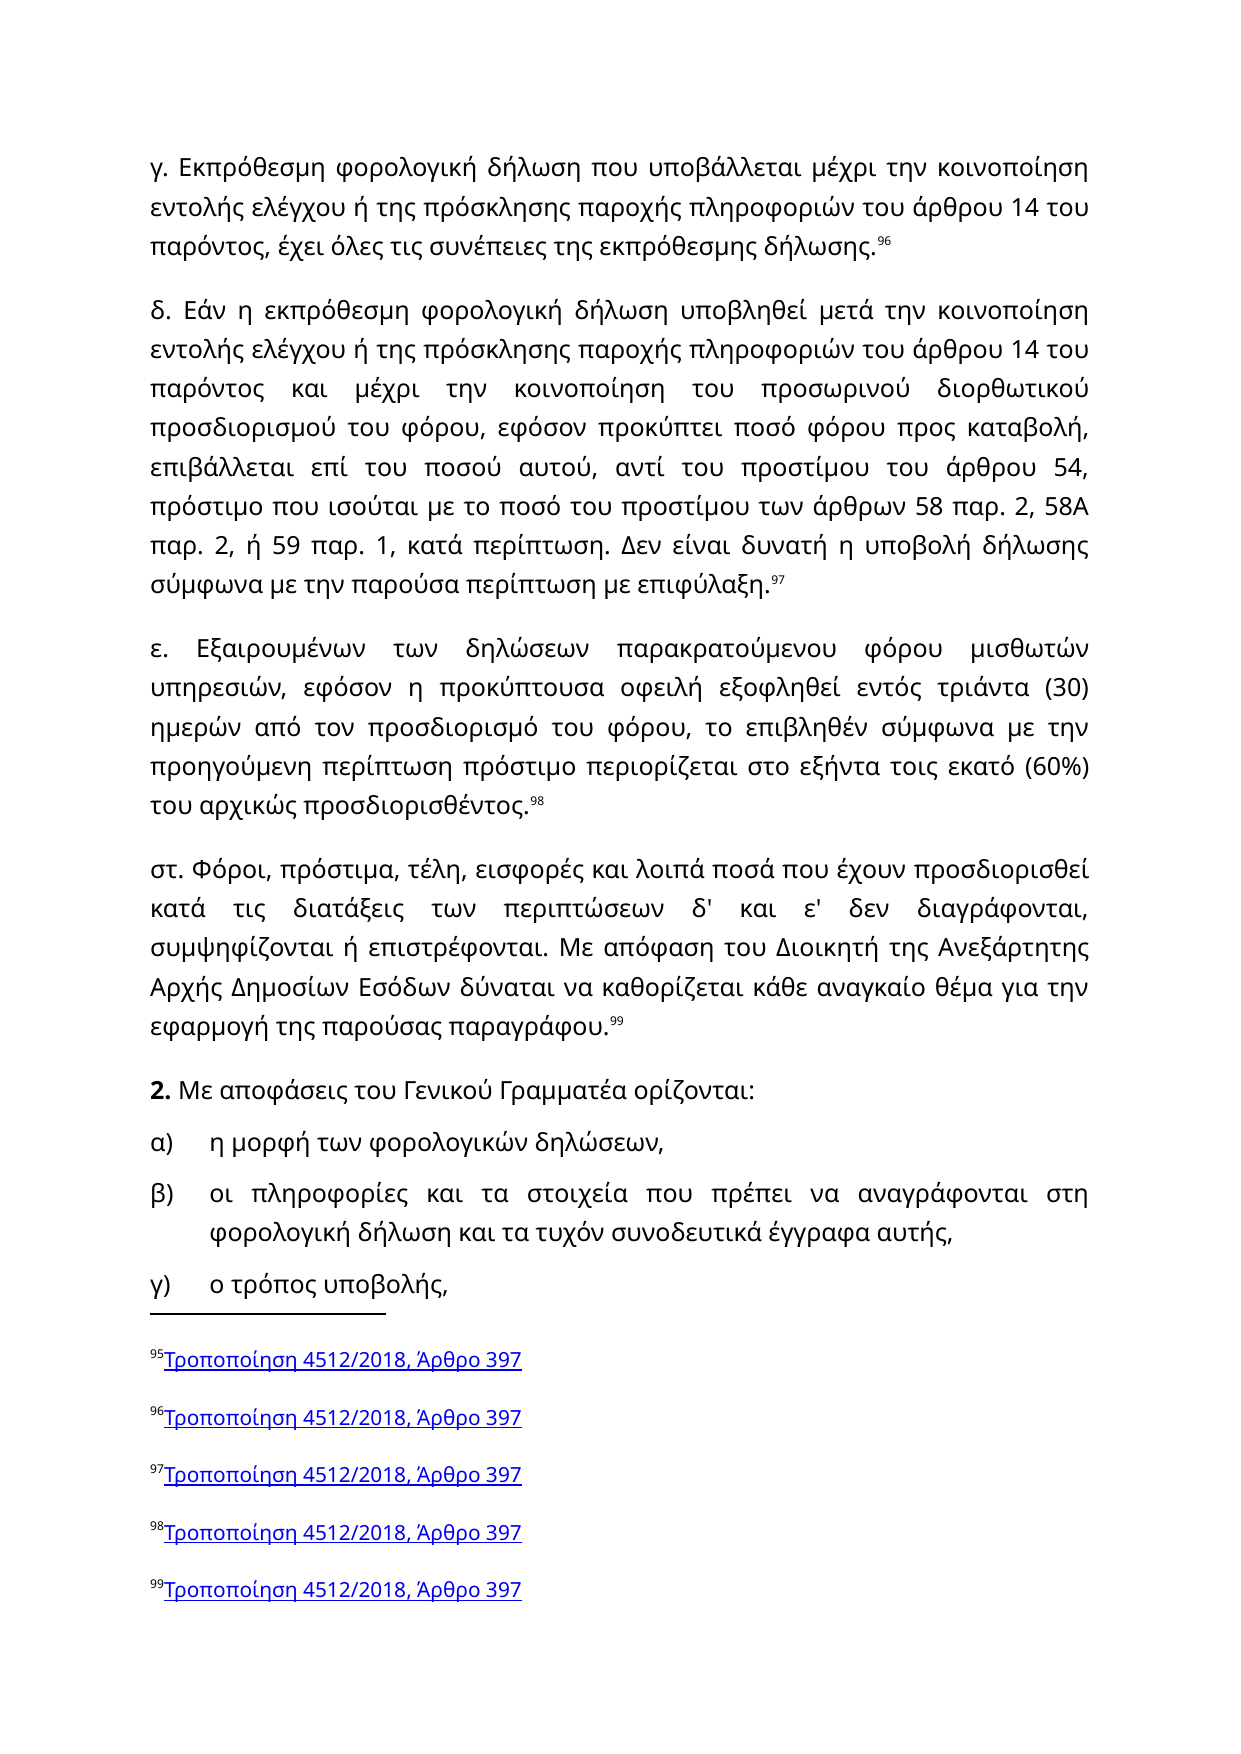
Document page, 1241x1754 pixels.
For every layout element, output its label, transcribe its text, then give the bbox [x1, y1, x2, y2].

text Τροποποίηση 4512/2018, Άρθρο 397 [150, 1518, 1090, 1546]
list α) η μορφή των φορολογικών δηλώσεων, [150, 1124, 1090, 1158]
text Τροποποίηση 4512/2018, Άρθρο 397 [150, 1403, 1090, 1431]
text στ. Φόροι, πρόστιμα, τέλη, εισφορές και λοιπά ποσά που έχουν προσδιορισθεί κατά τις διατάξεις των περιπτώσεων δ' και ε' δεν διαγράφονται, συμψηφίζονται ή επιστρέφονται. Με απόφαση του Διοικητή της Ανεξάρτητης Αρχής Δημοσίων Εσόδων δύναται να καθορίζεται κάθε αναγκαίο θέμα για την εφαρμογή της παρούσας παραγράφου. [150, 852, 1090, 1042]
list γ) ο τρόπος υποβολής, [150, 1267, 1090, 1301]
text δ. Εάν η εκπρόθεσμη φορολογική δήλωση υποβληθεί μετά την κοινοποίηση εντολής ελέγχου ή της πρόσκλησης παροχής πληροφοριών του άρθρου 14 του παρόντος και μέχρι την κοινοποίηση του προσωρινού διορθωτικού προσδιορισμού του φόρου, εφόσον προκύπτει ποσό φόρου προς καταβολή, επιβάλλεται επί του ποσού αυτού, αντί του προστίμου του άρθρου 54, πρόστιμο που ισούται με το ποσό του προστίμου των άρθρων 58 παρ. 2, 58Α παρ. 2, ή 59 παρ. 1, κατά περίπτωση. Δεν είναι δυνατή η υποβολή δήλωσης σύμφωνα με την παρούσα περίπτωση με επιφύλαξη. [150, 292, 1090, 601]
text 2. Με αποφάσεις του Γενικού Γραμματέα ορίζονται: [150, 1072, 1090, 1107]
text γ. Εκπρόθεσμη φορολογική δήλωση που υποβάλλεται μέχρι την κοινοποίηση εντολής ελέγχου ή της πρόσκλησης παροχής πληροφοριών του άρθρου 14 του παρόντος, έχει όλες τις συνέπειες της εκπρόθεσμης δήλωσης. [150, 150, 1090, 262]
list β) οι πληροφορίες και τα στοιχεία που πρέπει να αναγράφονται στη φορολογική δήλωση και τα τυχόν συνοδευτικά έγγραφα αυτής, [150, 1176, 1090, 1249]
text Τροποποίηση 4512/2018, Άρθρο 397 [150, 1576, 1090, 1604]
text Τροποποίηση 4512/2018, Άρθρο 397 [150, 1345, 1090, 1373]
text ε. Εξαιρουμένων των δηλώσεων παρακρατούμενου φόρου μισθωτών υπηρεσιών, εφόσον η προκύπτουσα οφειλή εξοφληθεί εντός τριάντα (30) ημερών από τον προσδιορισμό του φόρου, το επιβληθέν σύμφωνα με την προηγούμενη περίπτωση πρόστιμο περιορίζεται στο εξήντα τοις εκατό (60%) του αρχικώς προσδιορισθέντος. [150, 631, 1090, 822]
text Τροποποίηση 4512/2018, Άρθρο 397 [150, 1460, 1090, 1489]
